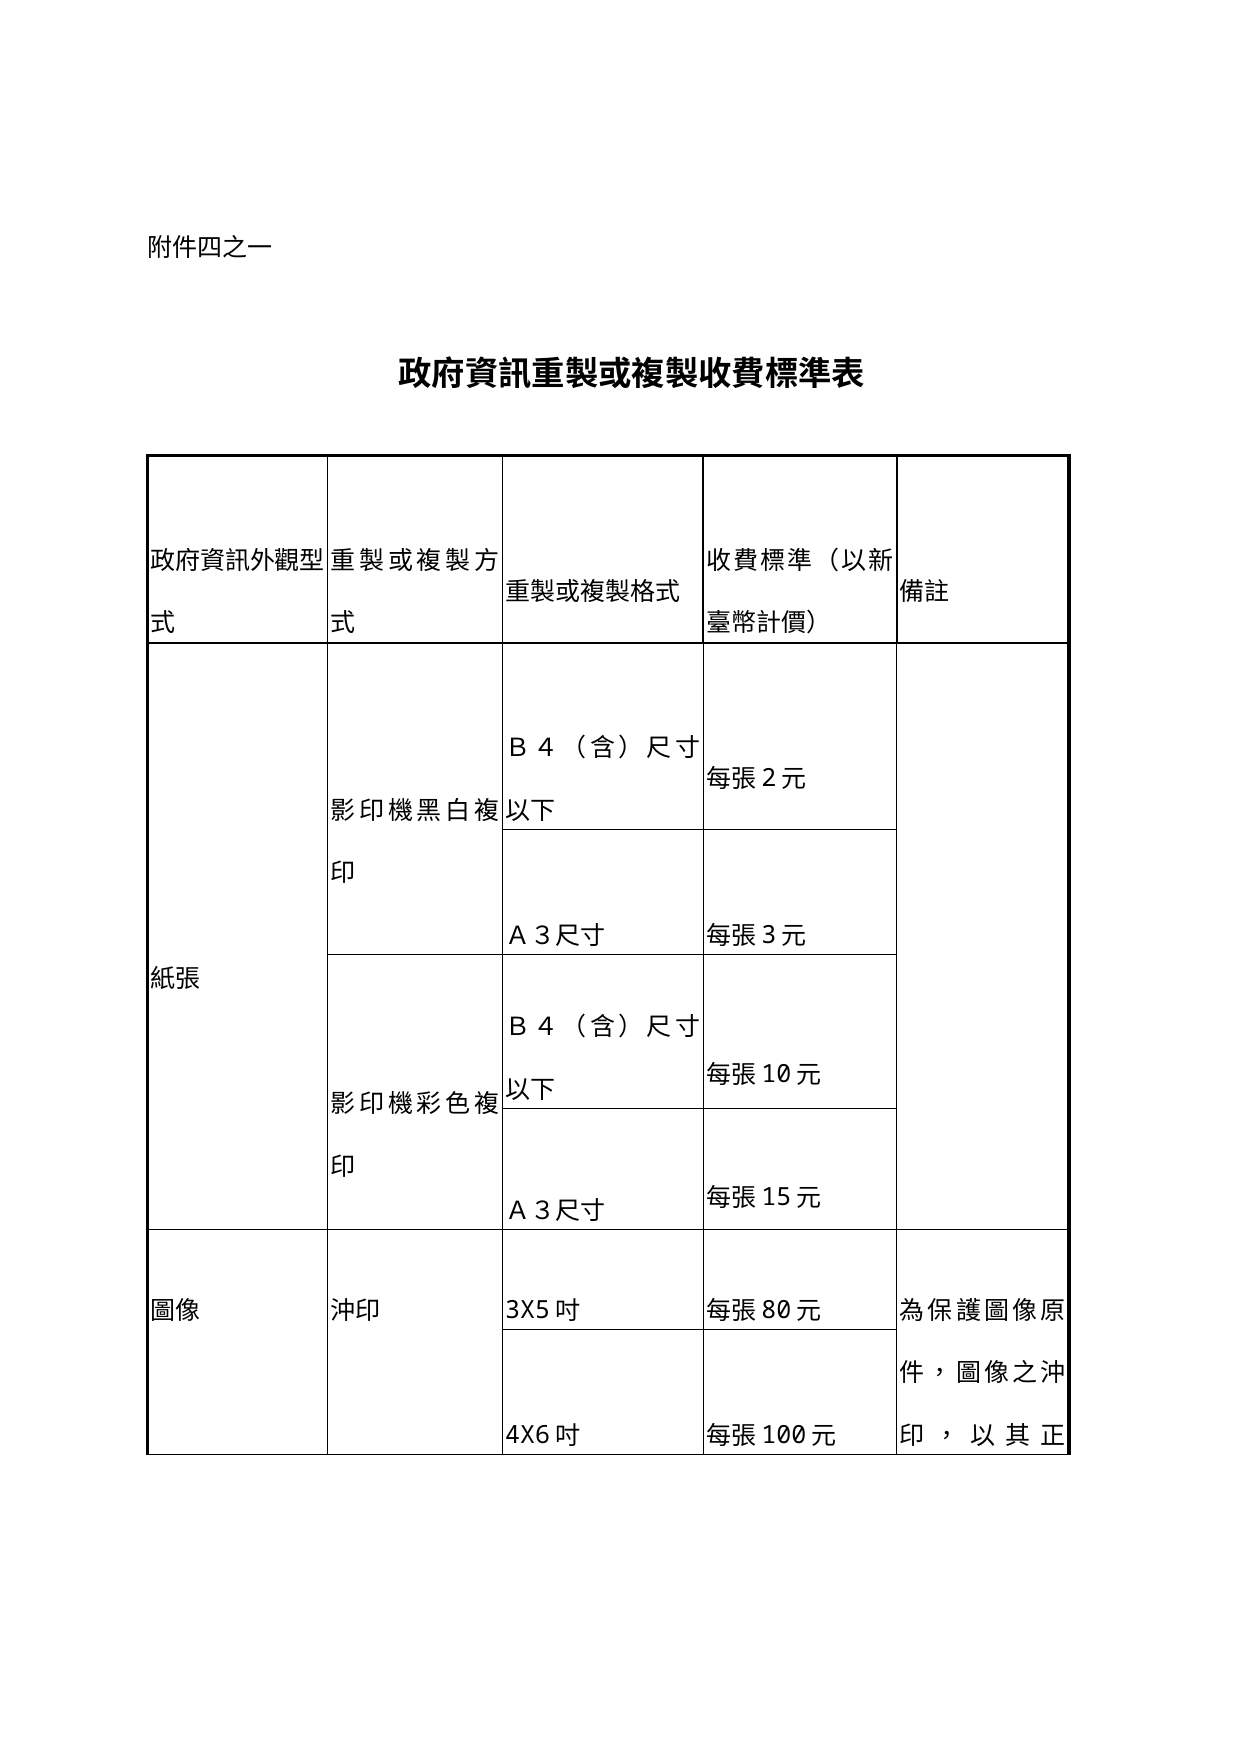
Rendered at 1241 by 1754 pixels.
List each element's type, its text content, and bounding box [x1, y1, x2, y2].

table_cell Ａ３尺寸 [503, 1109, 703, 1229]
table_cell Ｂ４（含）尺寸以下 [503, 955, 703, 1108]
table_cell [897, 644, 1067, 1229]
table_cell 影印機黑白複印 [328, 644, 502, 954]
table_cell 圖像 [149, 1230, 327, 1454]
table_cell 每張80元 [704, 1230, 896, 1329]
table_cell 每張3元 [704, 830, 896, 954]
table_cell 每張2元 [704, 644, 896, 829]
table_header 備註 [898, 457, 1067, 642]
text 政府資訊重製或複製收費標準表 [148, 329, 1115, 392]
table_cell 每張10元 [704, 955, 896, 1108]
table_cell 每張100元 [704, 1330, 896, 1454]
table_cell 4X6吋 [503, 1330, 703, 1454]
table_cell 影印機彩色複印 [328, 955, 502, 1229]
table_cell 沖印 [328, 1230, 502, 1454]
table_cell 每張15元 [704, 1109, 896, 1229]
table_cell 為保護圖像原件，圖像之沖印，以其正 [897, 1230, 1067, 1454]
text 附件四之一 [148, 204, 1115, 267]
table_cell Ａ３尺寸 [503, 830, 703, 954]
table_cell 3X5吋 [503, 1230, 703, 1329]
table_cell 紙張 [149, 644, 327, 1229]
table_header 收費標準（以新臺幣計價） [704, 457, 896, 642]
table_cell Ｂ４（含）尺寸以下 [503, 644, 703, 829]
table_header 政府資訊外觀型式 [149, 457, 327, 642]
table_header 重製或複製方式 [328, 457, 502, 642]
table_header 重製或複製格式 [503, 457, 702, 642]
